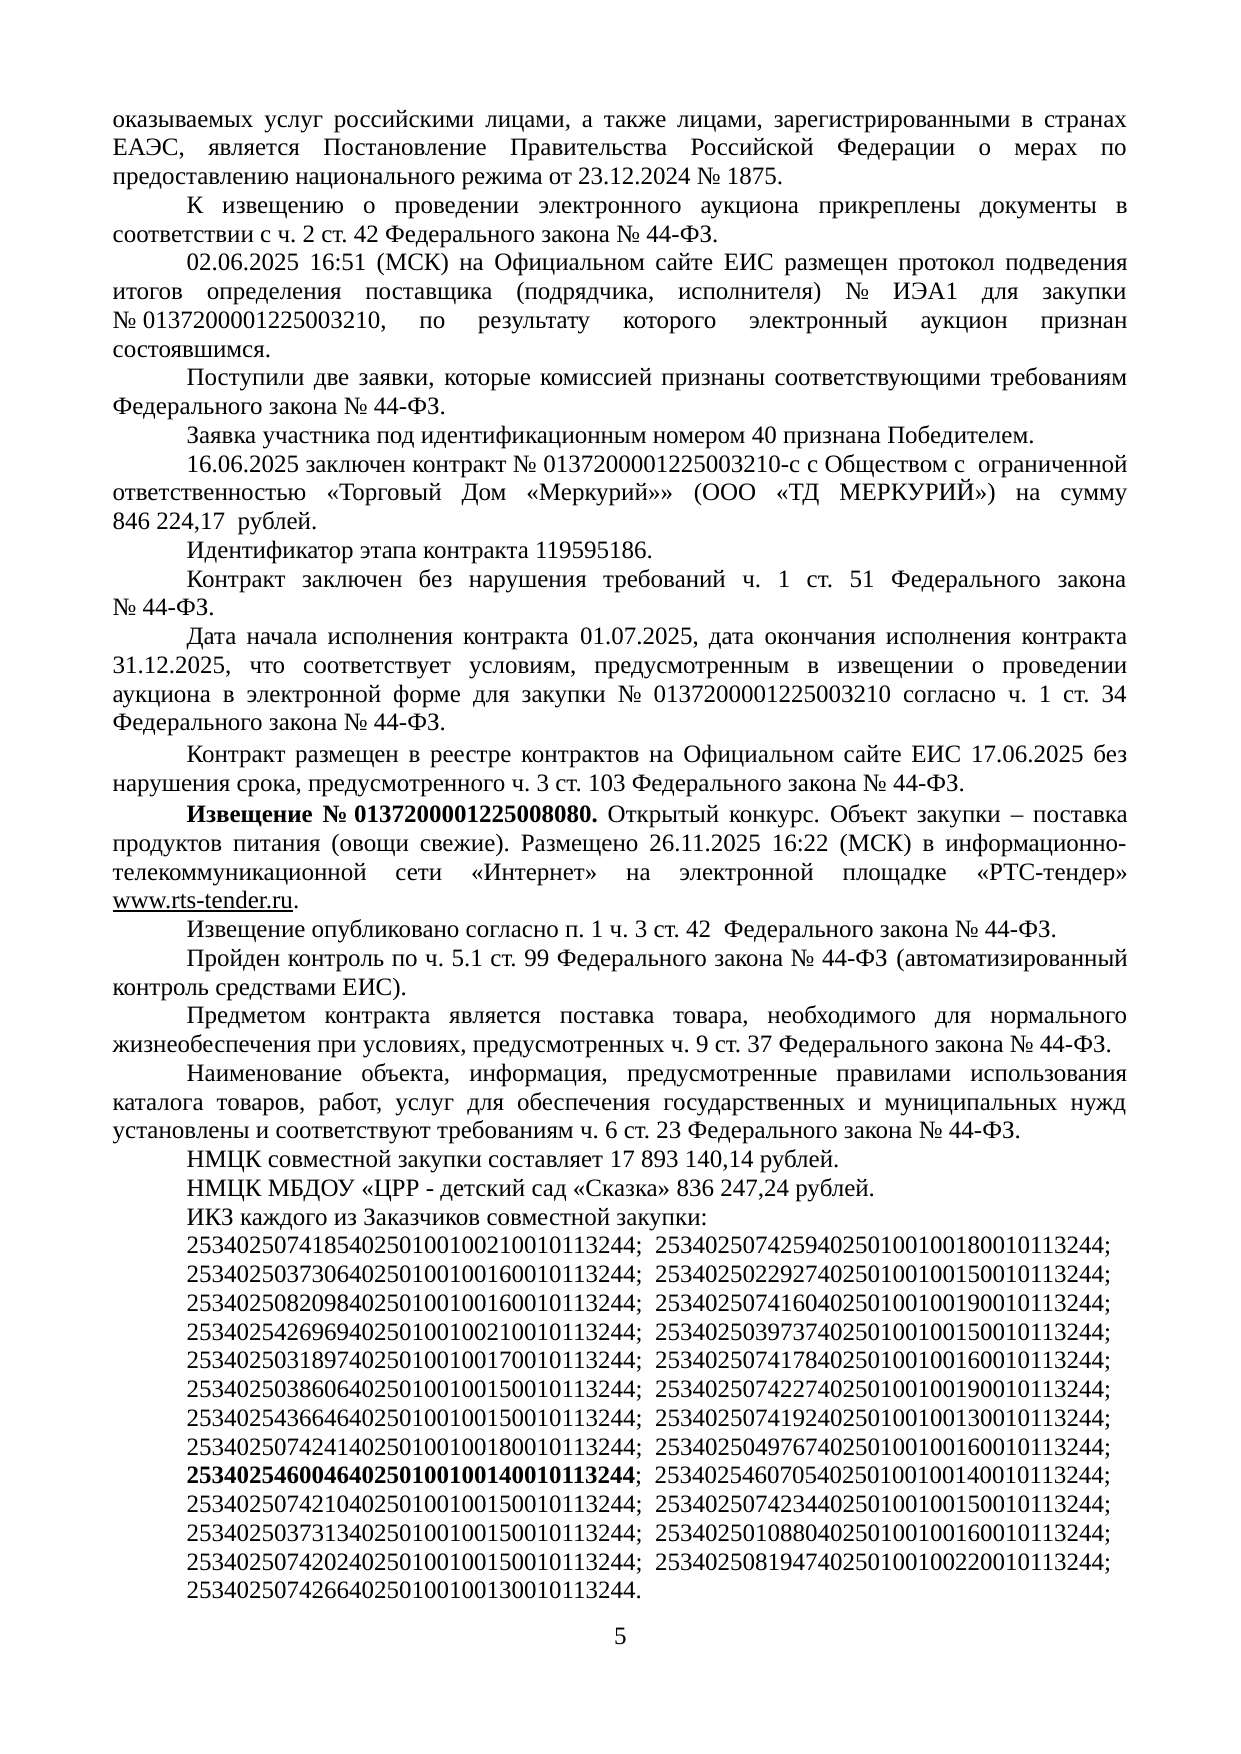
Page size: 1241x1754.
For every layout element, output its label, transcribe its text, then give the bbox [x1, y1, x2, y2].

text Извещение опубликовано согласно п. 1 ч. 3 ст. 42 Федерального закона № 44-ФЗ. [112, 914, 1128, 943]
text 02.06.2025 16:51 (МСК) на Официальном сайте ЕИС размещен протокол подведения итогов определения поставщика (подрядчика, исполнителя) № ИЭА1 для закупки № 0137200001225003210, по результату которого электронный аукцион признан состоявшимся. [112, 247, 1128, 362]
text Наименование объекта, информация, предусмотренные правилами использования каталога товаров, работ, услуг для обеспечения государственных и муниципальных нужд установлены и соответствуют требованиям ч. 6 ст. 23 Федерального закона № 44-ФЗ. [112, 1058, 1128, 1144]
text Заявка участника под идентификационным номером 40 признана Победителем. [112, 420, 1128, 449]
text НМЦК совместной закупки составляет 17 893 140,14 рублей. [112, 1144, 1128, 1173]
text Дата начала исполнения контракта 01.07.2025, дата окончания исполнения контракта 31.12.2025, что соответствует условиям, предусмотренным в извещении о проведении аукциона в электронной форме для закупки № 0137200001225003210 согласно ч. 1 ст. 34 Федерального закона № 44-ФЗ. [112, 621, 1128, 736]
text Предметом контракта является поставка товара, необходимого для нормального жизнеобеспечения при условиях, предусмотренных ч. 9 ст. 37 Федерального закона № 44-ФЗ. [112, 1000, 1128, 1058]
text Идентификатор этапа контракта 119595186. [112, 535, 1128, 564]
text ИКЗ каждого из Заказчиков совместной закупки: 253402507418540250100100210010113244; 253402507425940250100100180010113244; 253402503730640250100100160010113244; 253402502292740250100100150010113244; 253402508209840250100100160010113244; 253402507416040250100100190010113244; 253402542696940250100100210010113244; 253402503973740250100100150010113244; 253402503189740250100100170010113244; 253402507417840250100100160010113244; 253402503860640250100100150010113244; 253402507422740250100100190010113244; 253402543664640250100100150010113244; 253402507419240250100100130010113244; 253402507424140250100100180010113244; 253402504976740250100100160010113244; 253402546004640250100100140010113244; 253402546070540250100100140010113244; 253402507421040250100100150010113244; 253402507423440250100100150010113244; 253402503731340250100100150010113244; 253402501088040250100100160010113244; 253402507420240250100100150010113244; 253402508194740250100100220010113244; 253402507426640250100100130010113244. [112, 1202, 1128, 1604]
text Контракт заключен без нарушения требований ч. 1 ст. 51 Федерального закона № 44-ФЗ. [112, 564, 1128, 621]
text Пройден контроль по ч. 5.1 ст. 99 Федерального закона № 44-ФЗ (автоматизированный контроль средствами ЕИС). [112, 943, 1128, 1000]
text К извещению о проведении электронного аукциона прикреплены документы в соответствии с ч. 2 ст. 42 Федерального закона № 44-ФЗ. [112, 190, 1128, 247]
text Поступили две заявки, которые комиссией признаны соответствующими требованиям Федерального закона № 44-ФЗ. [112, 362, 1128, 420]
text 16.06.2025 заключен контракт № 0137200001225003210-с с Обществом с ограниченной ответственностью «Торговый Дом «Меркурий»» (ООО «ТД МЕРКУРИЙ») на сумму 846 224,17 рублей. [112, 449, 1128, 535]
text НМЦК МБДОУ «ЦРР - детский сад «Сказка» 836 247,24 рублей. [112, 1173, 1128, 1202]
text Контракт размещен в реестре контрактов на Официальном сайте ЕИС 17.06.2025 без нарушения срока, предусмотренного ч. 3 ст. 103 Федерального закона № 44-ФЗ. [112, 739, 1128, 796]
text оказываемых услуг российскими лицами, а также лицами, зарегистрированными в странах ЕАЭС, является Постановление Правительства Российской Федерации о мерах по предоставлению национального режима от 23.12.2024 № 1875. [112, 104, 1128, 190]
text Извещение № 0137200001225008080. Открытый конкурс. Объект закупки – поставка продуктов питания (овощи свежие). Размещено 26.11.2025 16:22 (МСК) в информационно-телекоммуникационной сети «Интернет» на электронной площадке «РТС-тендер» www.rts-tender.ru. [112, 799, 1128, 914]
